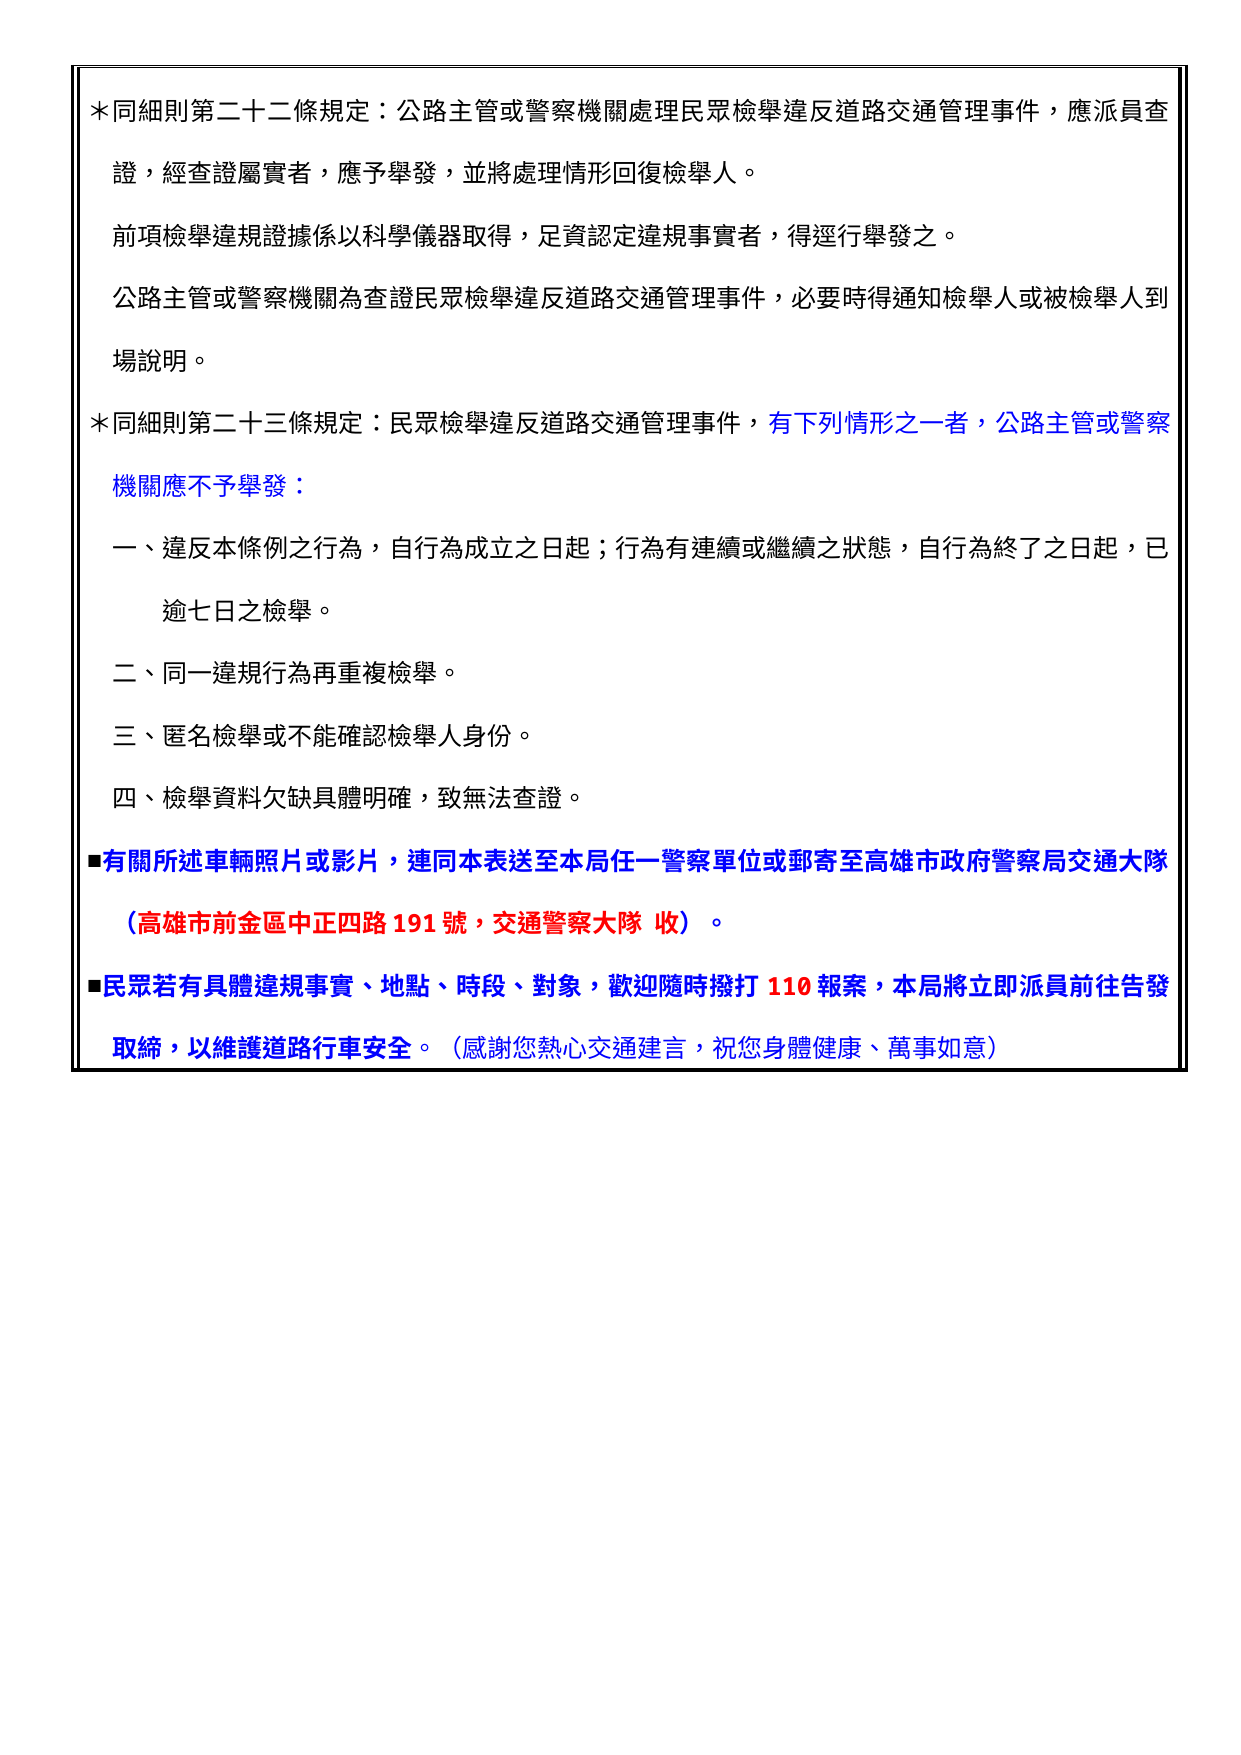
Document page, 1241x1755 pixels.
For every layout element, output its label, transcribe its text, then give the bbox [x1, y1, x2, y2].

table_cell ＊同細則第二十二條規定：公路主管或警察機關處理民眾檢舉違反道路交通管理事件，應派員查證，經查證屬實者，應予舉發，並將處理情形回復檢舉人。 前項檢舉違規證據係以科學儀器取得，足資認定違規事實者，得逕行舉發之。 公路主管或警察機關為查證民眾檢舉違反道路交通管理事件，必要時得通知檢舉人或被檢舉人到場說明。 ＊同細則第二十三條規定：民眾檢舉違反道路交通管理事件，有下列情形之一者，公路主管或警察機關應不予舉發： 一、違反本條例之行為，自行為成立之日起；行為有連續或繼續之狀態，自行為終了之日起，已逾七日之檢舉。 二、同一違規行為再重複檢舉。 三、匿名檢舉或不能確認檢舉人身份。 四、檢舉資料欠缺具體明確，致無法查證。 ■有關所述車輛照片或影片，連同本表送至本局任一警察單位或郵寄至高雄市政府警察局交通大隊（高雄市前金區中正四路191號，交通警察大隊 收）。 ■民眾若有具體違規事實、地點、時段、對象，歡迎隨時撥打110報案，本局將立即派員前往告發取締，以維護道路行車安全。（感謝您熱心交通建言，祝您身體健康、萬事如意） [80, 68, 1178, 1068]
